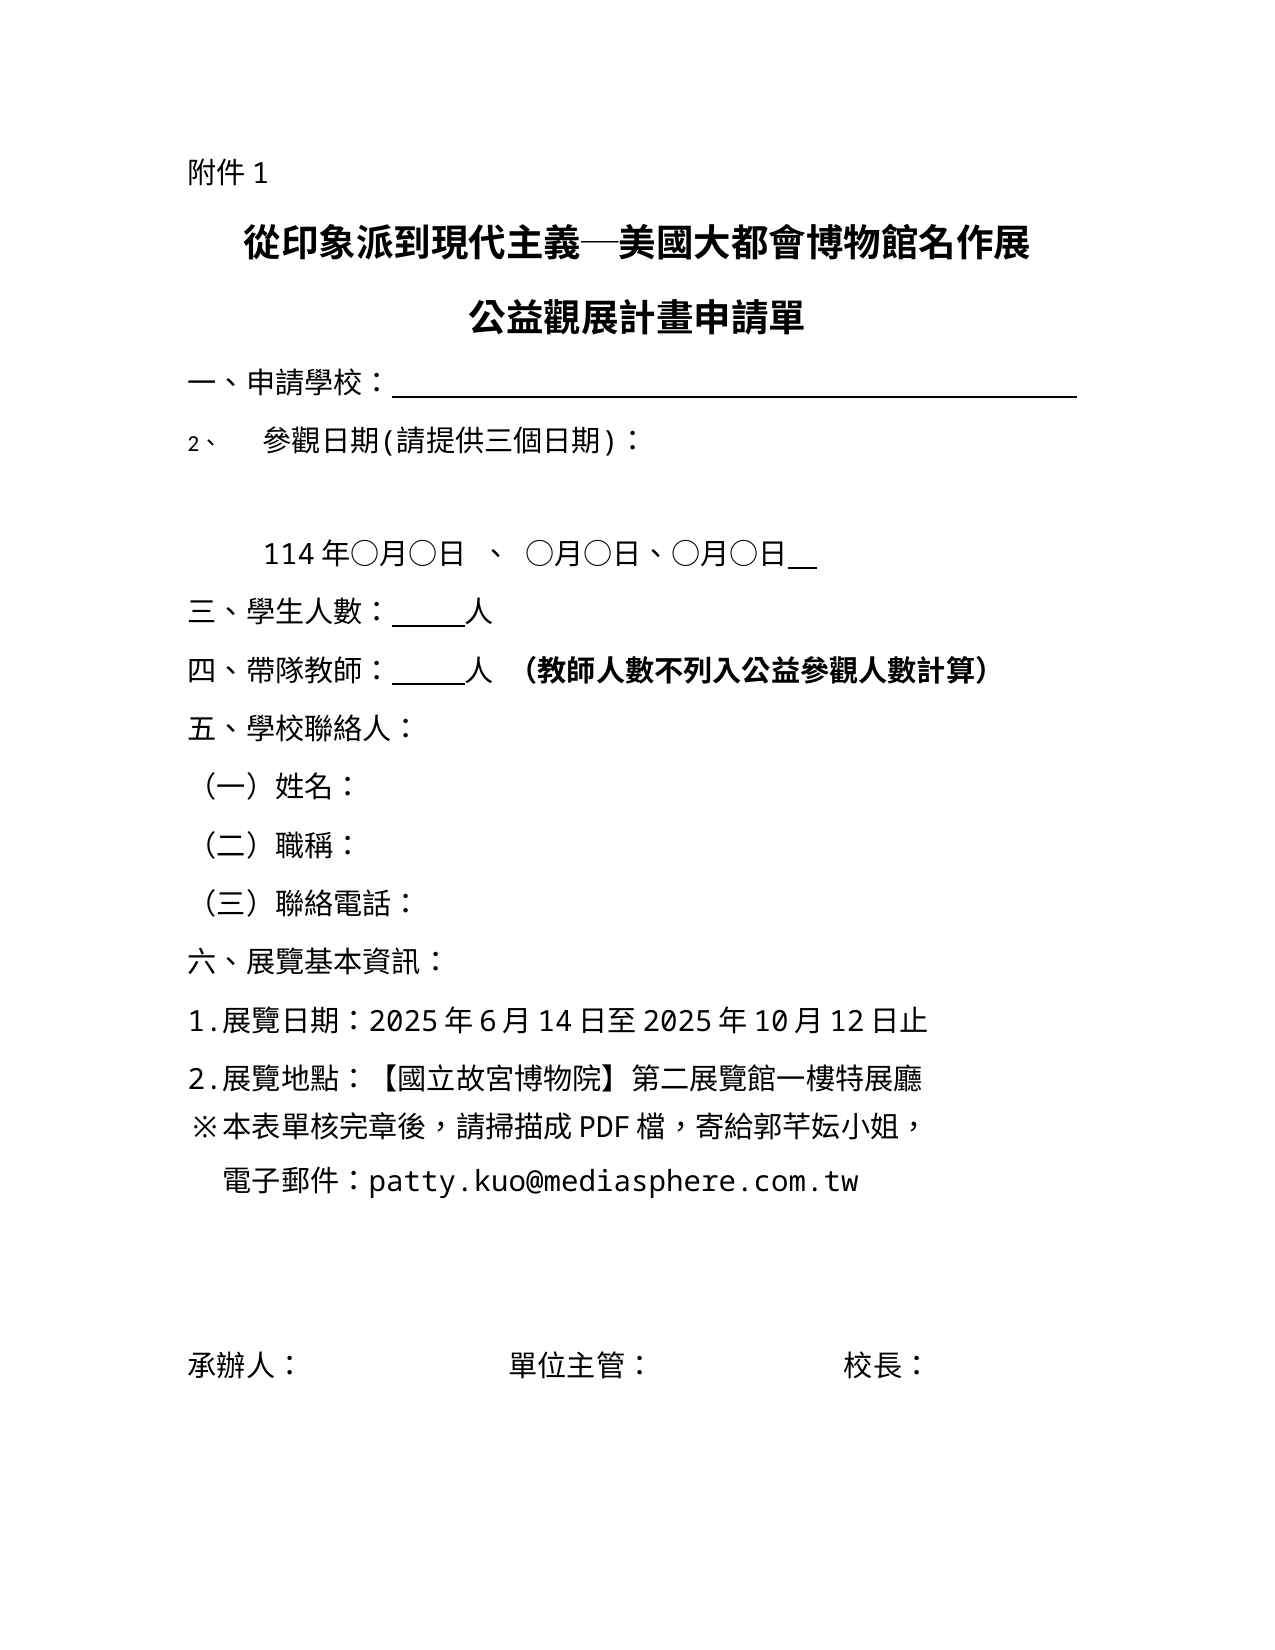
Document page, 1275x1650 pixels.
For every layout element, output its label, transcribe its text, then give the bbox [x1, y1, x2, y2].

text ※本表單核完章後，請掃描成PDF檔，寄給郭芊妘小姐， [187, 1107, 1087, 1145]
text 六、展覽基本資訊： [187, 943, 1087, 980]
text 承辦人： 單位主管： 校長： [187, 1343, 1087, 1385]
text 2.展覽地點：【國立故宮博物院】第二展覽館一樓特展廳 [187, 1059, 1087, 1097]
text 附件1 [187, 150, 1087, 192]
text （三）聯絡電話： [187, 884, 1087, 922]
text 一、申請學校： [187, 363, 1087, 401]
text （一）姓名： [187, 768, 1087, 805]
text 從印象派到現代主義─美國大都會博物館名作展 [187, 213, 1087, 267]
list 參觀日期(請提供三個日期)： [187, 422, 1087, 459]
text 四、帶隊教師： 人 （教師人數不列入公益參觀人數計算） [187, 651, 1087, 688]
text 114年○月○日 、 ○月○日、○月○日 [262, 534, 1087, 572]
text 電子郵件：patty.kuo@mediasphere.com.tw [187, 1161, 1087, 1199]
text 三、學生人數： 人 [187, 593, 1087, 630]
text 公益觀展計畫申請單 [187, 288, 1087, 343]
text （二）職稱： [187, 826, 1087, 863]
text 1.展覽日期：2025年6月14日至2025年10月12日止 [187, 1001, 1087, 1038]
text 五、學校聯絡人： [187, 709, 1087, 747]
